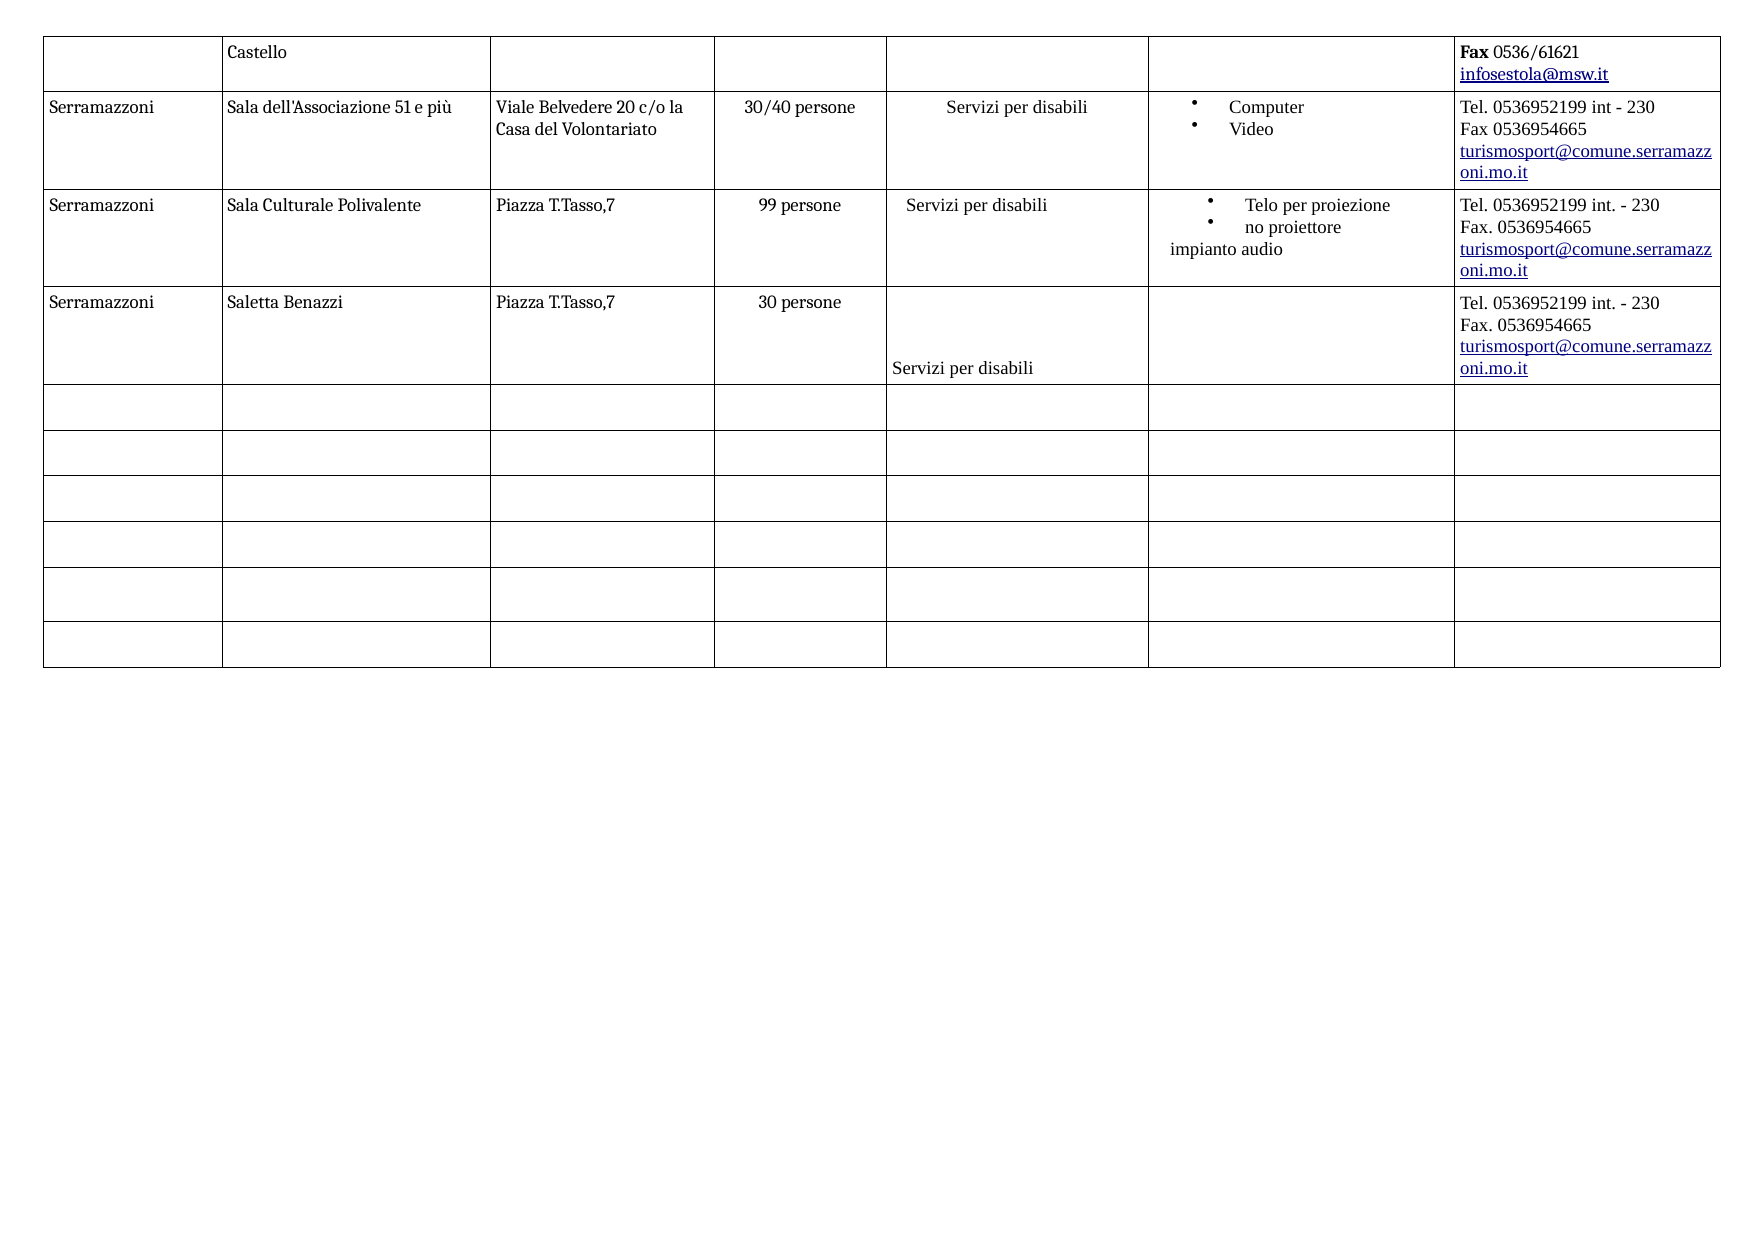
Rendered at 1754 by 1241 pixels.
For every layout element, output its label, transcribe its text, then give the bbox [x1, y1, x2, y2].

table_cell [1149, 476, 1454, 521]
table_cell [44, 522, 222, 567]
table_cell [715, 622, 886, 667]
table_cell [1455, 522, 1720, 567]
table_cell Telo per proiezione no proiettore impianto audio [1149, 190, 1454, 286]
table_cell [887, 431, 1148, 475]
table_cell Servizi per disabili [887, 92, 1148, 188]
table_cell Serramazzoni [44, 92, 222, 188]
table_cell [715, 37, 886, 91]
table_cell 30/40 persone [715, 92, 886, 188]
table_cell [887, 622, 1148, 667]
table_cell [491, 568, 714, 621]
table_cell [1455, 431, 1720, 475]
table_cell [1149, 37, 1454, 91]
table_cell [223, 568, 490, 621]
table_cell [44, 622, 222, 667]
table_cell [715, 568, 886, 621]
table_cell [491, 622, 714, 667]
table_cell [715, 476, 886, 521]
table_cell [715, 431, 886, 475]
table_cell [715, 385, 886, 430]
table_cell [1149, 568, 1454, 621]
table_cell Serramazzoni [44, 287, 222, 384]
table_cell 99 persone [715, 190, 886, 286]
table_cell Servizi per disabili [887, 287, 1148, 384]
table_cell Saletta Benazzi [223, 287, 490, 384]
table_cell [1455, 476, 1720, 521]
table_cell [1149, 385, 1454, 430]
table_cell Computer Video [1149, 92, 1454, 188]
table_cell Sala dell'Associazione 51 e più [223, 92, 490, 188]
table_cell [44, 37, 222, 91]
table_cell Castello [223, 37, 490, 91]
table_cell [223, 522, 490, 567]
table_cell [1149, 522, 1454, 567]
table_cell [1149, 287, 1454, 384]
table_cell Fax 0536/61621 infosestola@msw.it [1455, 37, 1720, 91]
table_cell 30 persone [715, 287, 886, 384]
table_cell Serramazzoni [44, 190, 222, 286]
table_cell [223, 385, 490, 430]
table_cell [223, 476, 490, 521]
table_cell [44, 476, 222, 521]
table_cell Piazza T.Tasso,7 [491, 287, 714, 384]
table_cell [1455, 568, 1720, 621]
table_cell [887, 385, 1148, 430]
table_cell [887, 522, 1148, 567]
table_cell [223, 622, 490, 667]
table_cell Tel. 0536952199 int. - 230 Fax. 0536954665 turismosport@comune.serramazzoni.mo.it [1455, 287, 1720, 384]
table_cell [1455, 385, 1720, 430]
table_cell [491, 431, 714, 475]
table_cell [887, 476, 1148, 521]
table_cell [491, 385, 714, 430]
table_cell [44, 431, 222, 475]
table_cell [715, 522, 886, 567]
table_cell Servizi per disabili [887, 190, 1148, 286]
table_cell [491, 476, 714, 521]
table_cell [44, 568, 222, 621]
table_cell [223, 431, 490, 475]
table_cell [1149, 431, 1454, 475]
table_cell Tel. 0536952199 int. - 230 Fax. 0536954665 turismosport@comune.serramazzoni.mo.it [1455, 190, 1720, 286]
table_cell [491, 37, 714, 91]
table_cell Sala Culturale Polivalente [223, 190, 490, 286]
table_cell Tel. 0536952199 int - 230 Fax 0536954665 turismosport@comune.serramazzoni.mo.it [1455, 92, 1720, 188]
table_cell [1149, 622, 1454, 667]
table_cell [1455, 622, 1720, 667]
table_cell Piazza T.Tasso,7 [491, 190, 714, 286]
table_cell [887, 568, 1148, 621]
table_cell [887, 37, 1148, 91]
table_cell Viale Belvedere 20 c/o la Casa del Volontariato [491, 92, 714, 188]
table_cell [491, 522, 714, 567]
table_cell [44, 385, 222, 430]
